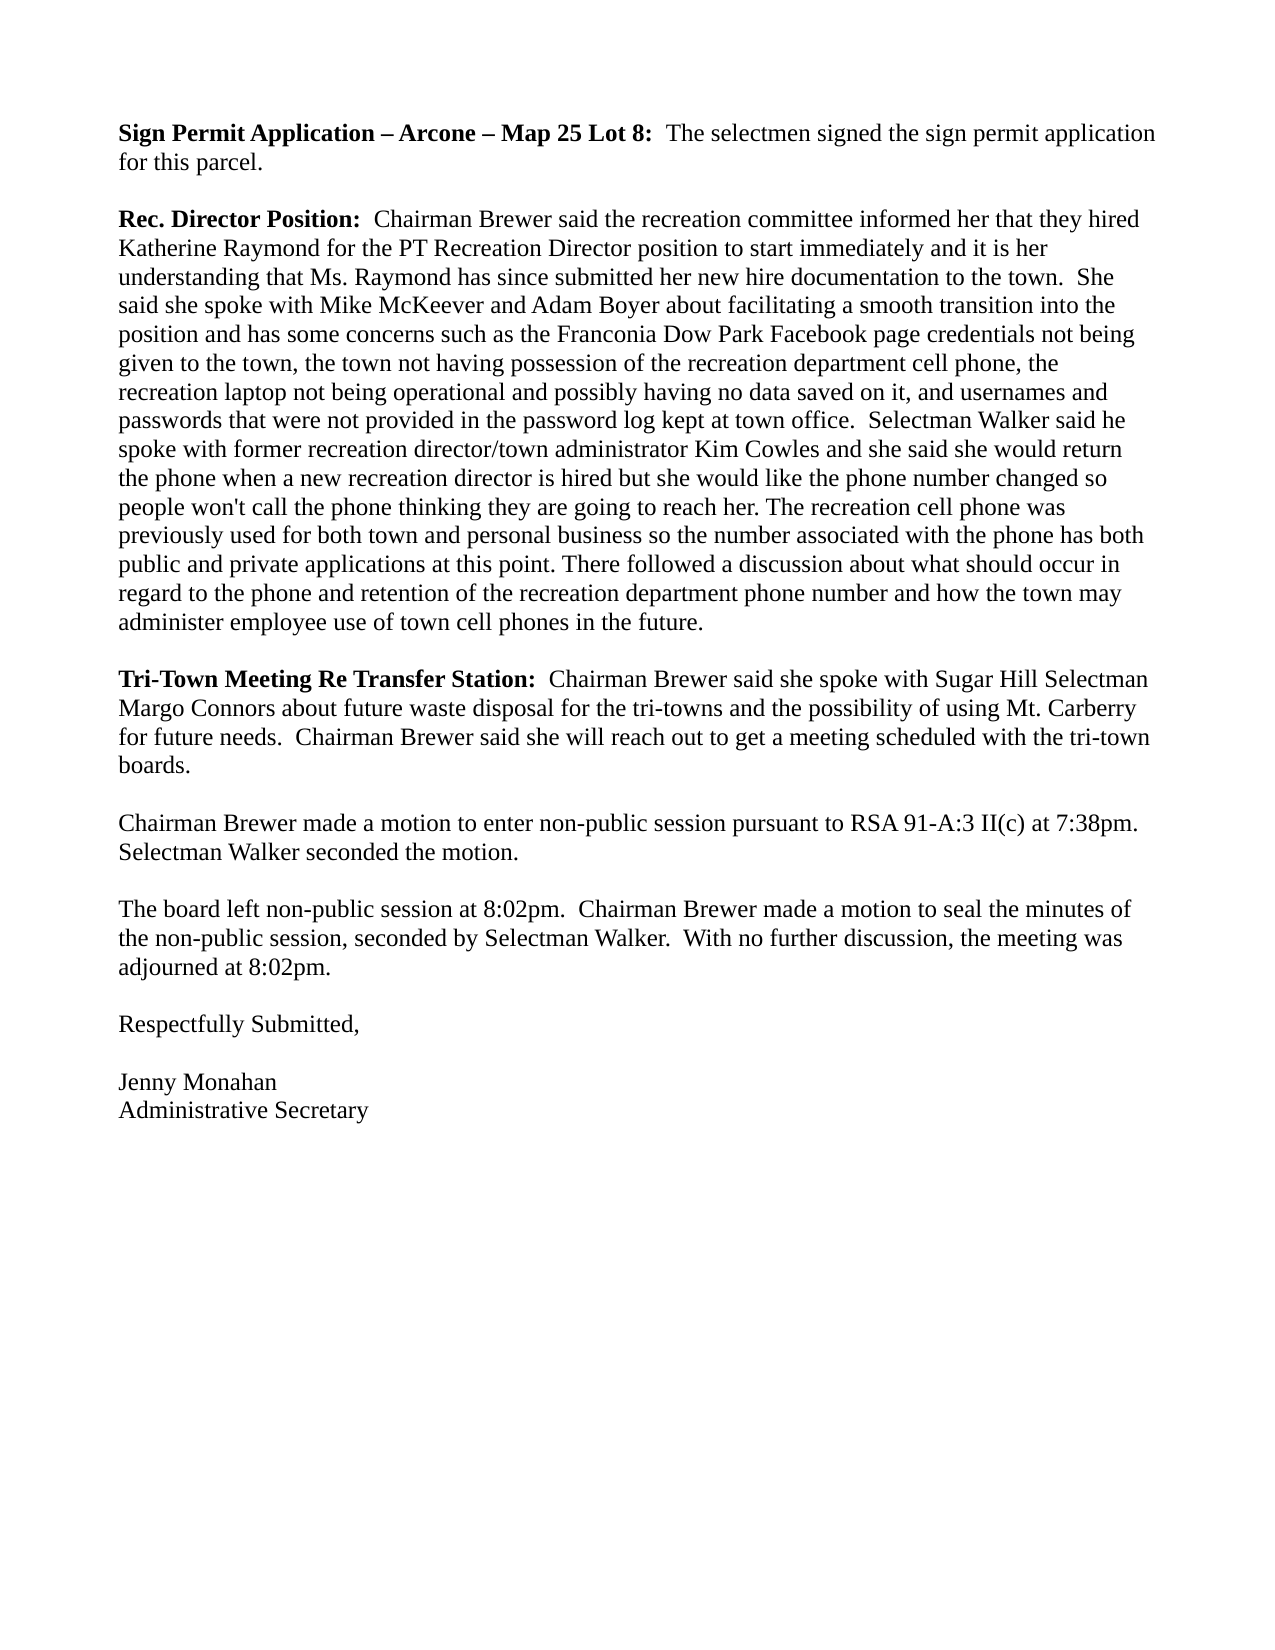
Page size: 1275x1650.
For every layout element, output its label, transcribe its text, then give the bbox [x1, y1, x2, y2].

text Rec. Director Position: Chairman Brewer said the recreation committee informed her that they hired Katherine Raymond for the PT Recreation Director position to start immediately and it is her understanding that Ms. Raymond has since submitted her new hire documentation to the town. She said she spoke with Mike McKeever and Adam Boyer about facilitating a smooth transition into the position and has some concerns such as the Franconia Dow Park Facebook page credentials not being given to the town, the town not having possession of the recreation department cell phone, the recreation laptop not being operational and possibly having no data saved on it, and usernames and passwords that were not provided in the password log kept at town office. Selectman Walker said he spoke with former recreation director/town administrator Kim Cowles and she said she would return the phone when a new recreation director is hired but she would like the phone number changed so people won't call the phone thinking they are going to reach her. The recreation cell phone was previously used for both town and personal business so the number associated with the phone has both public and private applications at this point. There followed a discussion about what should occur in regard to the phone and retention of the recreation department phone number and how the town may administer employee use of town cell phones in the future. Tri-Town Meeting Re Transfer Station: Chairman Brewer said she spoke with Sugar Hill Selectman Margo Connors about future waste disposal for the tri-towns and the possibility of using Mt. Carberry for future needs. Chairman Brewer said she will reach out to get a meeting scheduled with the tri-town boards. Chairman Brewer made a motion to enter non-public session pursuant to RSA 91-A:3 II(c) at 7:38pm. Selectman Walker seconded the motion. The board left non-public session at 8:02pm. Chairman Brewer made a motion to seal the minutes of the non-public session, seconded by Selectman Walker. With no further discussion, the meeting was adjourned at 8:02pm. Respectfully Submitted, Jenny Monahan Administrative Secretary [118, 204, 1157, 1124]
text Sign Permit Application – Arcone – Map 25 Lot 8: The selectmen signed the sign permit application for this parcel. [118, 118, 1157, 204]
